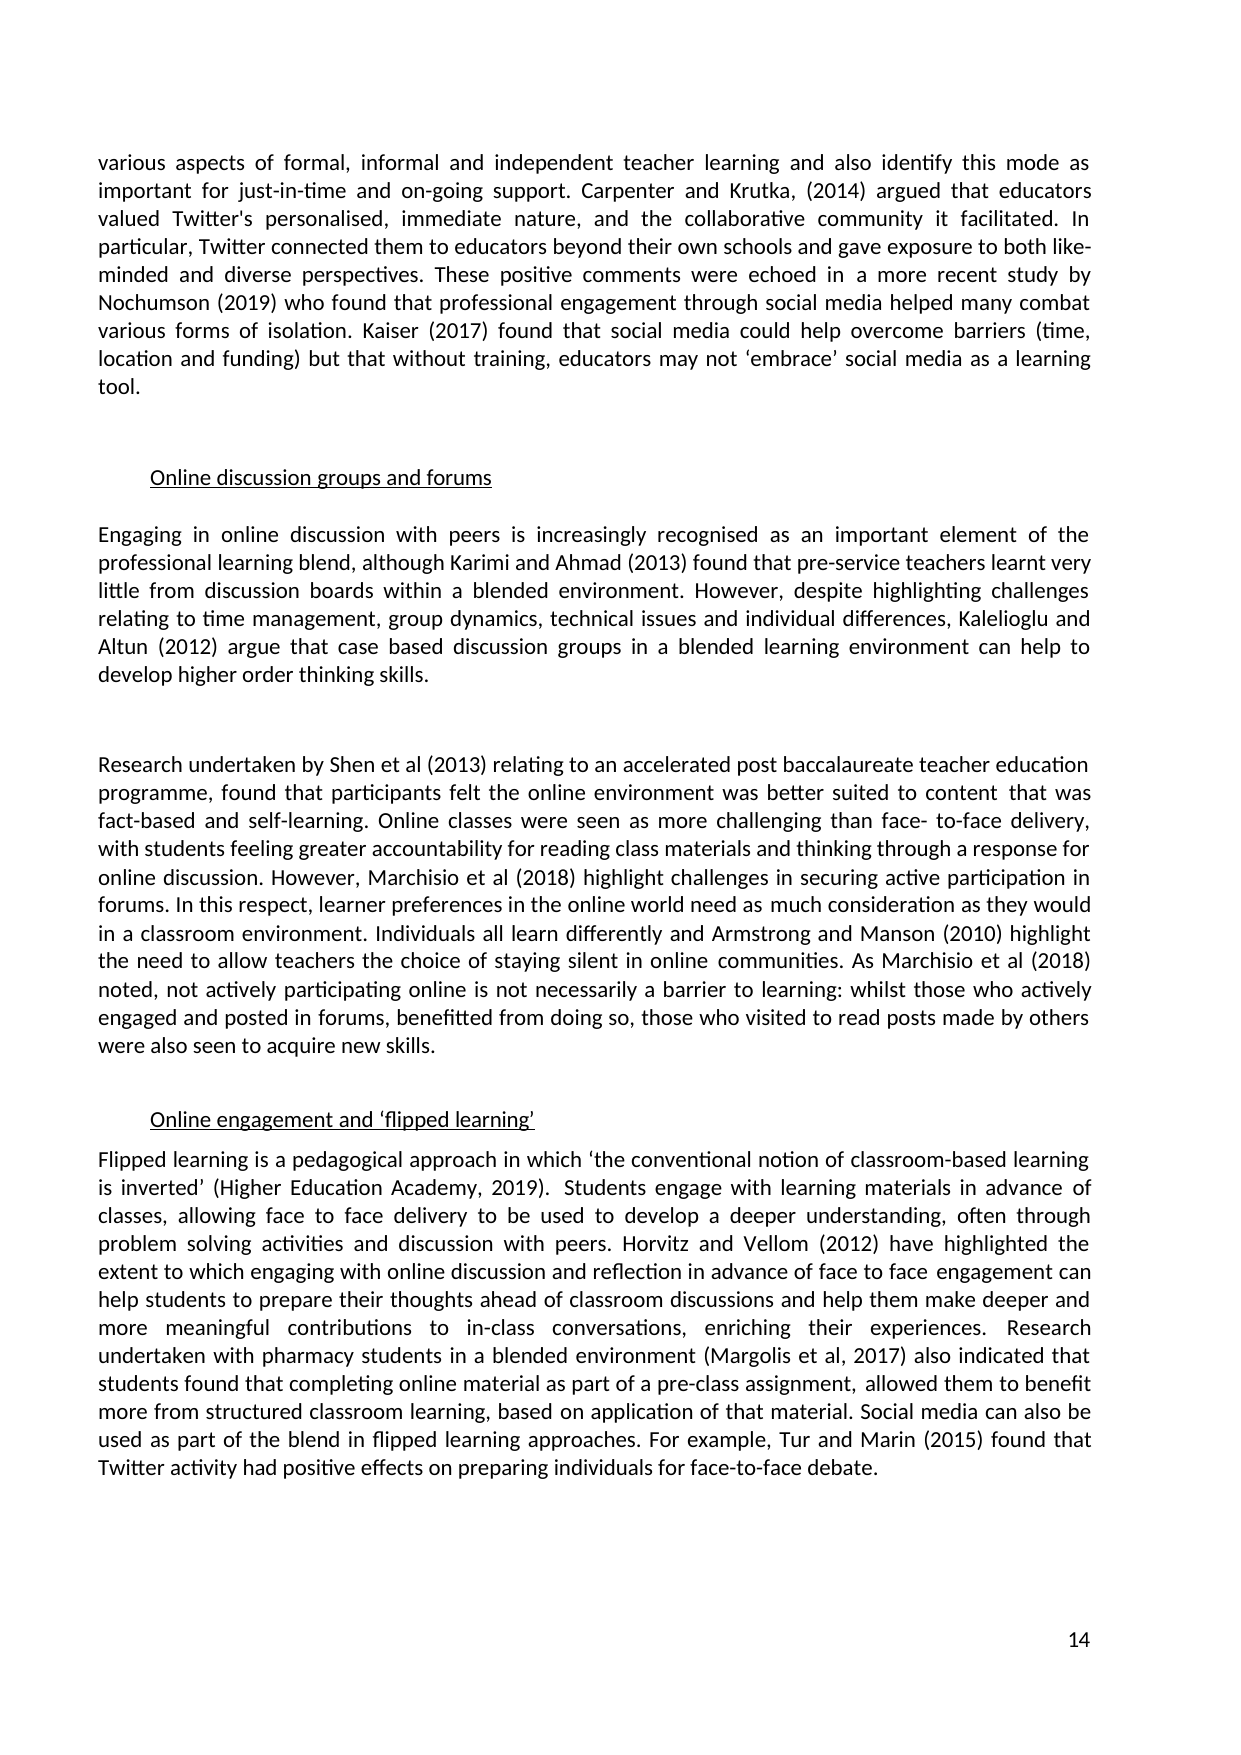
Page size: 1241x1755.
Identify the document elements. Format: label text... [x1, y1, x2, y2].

text various aspects of formal, informal and independent teacher learning and also identify this mode as important for just-in-time and on-going support. Carpenter and Krutka, (2014) argued that educators valued Twitter's personalised, immediate nature, and the collaborative community it facilitated. In particular, Twitter connected them to educators beyond their own schools and gave exposure to both like-minded and diverse perspectives. These positive comments were echoed in a more recent study by Nochumson (2019) who found that professional engagement through social media helped many combat various forms of isolation. Kaiser (2017) found that social media could help overcome barriers (time, location and funding) but that without training, educators may not ‘embrace’ social media as a learning tool. [98, 148, 1091, 400]
text Research undertaken by Shen et al (2013) relating to an accelerated post baccalaureate teacher education programme, found that participants felt the online environment was better suited to content that was fact-based and self-learning. Online classes were seen as more challenging than face- to-face delivery, with students feeling greater accountability for reading class materials and thinking through a response for online discussion. However, Marchisio et al (2018) highlight challenges in securing active participation in forums. In this respect, learner preferences in the online world need as much consideration as they would in a classroom environment. Individuals all learn differently and Armstrong and Manson (2010) highlight the need to allow teachers the choice of staying silent in online communities. As Marchisio et al (2018) noted, not actively participating online is not necessarily a barrier to learning: whilst those who actively engaged and posted in forums, benefitted from doing so, those who visited to read posts made by others were also seen to acquire new skills. [98, 751, 1091, 1059]
text Online discussion groups and forums [150, 463, 1209, 491]
text Engaging in online discussion with peers is increasingly recognised as an important element of the professional learning blend, although Karimi and Ahmad (2013) found that pre-service teachers learnt very little from discussion boards within a blended environment. However, despite highlighting challenges relating to time management, group dynamics, technical issues and individual differences, Kalelioglu and Altun (2012) argue that case based discussion groups in a blended learning environment can help to develop higher order thinking skills. [98, 520, 1091, 688]
text Flipped learning is a pedagogical approach in which ‘the conventional notion of classroom-based learning is inverted’ (Higher Education Academy, 2019). Students engage with learning materials in advance of classes, allowing face to face delivery to be used to develop a deeper understanding, often through problem solving activities and discussion with peers. Horvitz and Vellom (2012) have highlighted the extent to which engaging with online discussion and reflection in advance of face to face engagement can help students to prepare their thoughts ahead of classroom discussions and help them make deeper and more meaningful contributions to in-class conversations, enriching their experiences. Research undertaken with pharmacy students in a blended environment (Margolis et al, 2017) also indicated that students found that completing online material as part of a pre-class assignment, allowed them to benefit more from structured classroom learning, based on application of that material. Social media can also be used as part of the blend in flipped learning approaches. For example, Tur and Marin (2015) found that Twitter activity had positive effects on preparing individuals for face-to-face debate. [98, 1145, 1091, 1481]
text Online engagement and ‘flipped learning’ [150, 1105, 1209, 1133]
